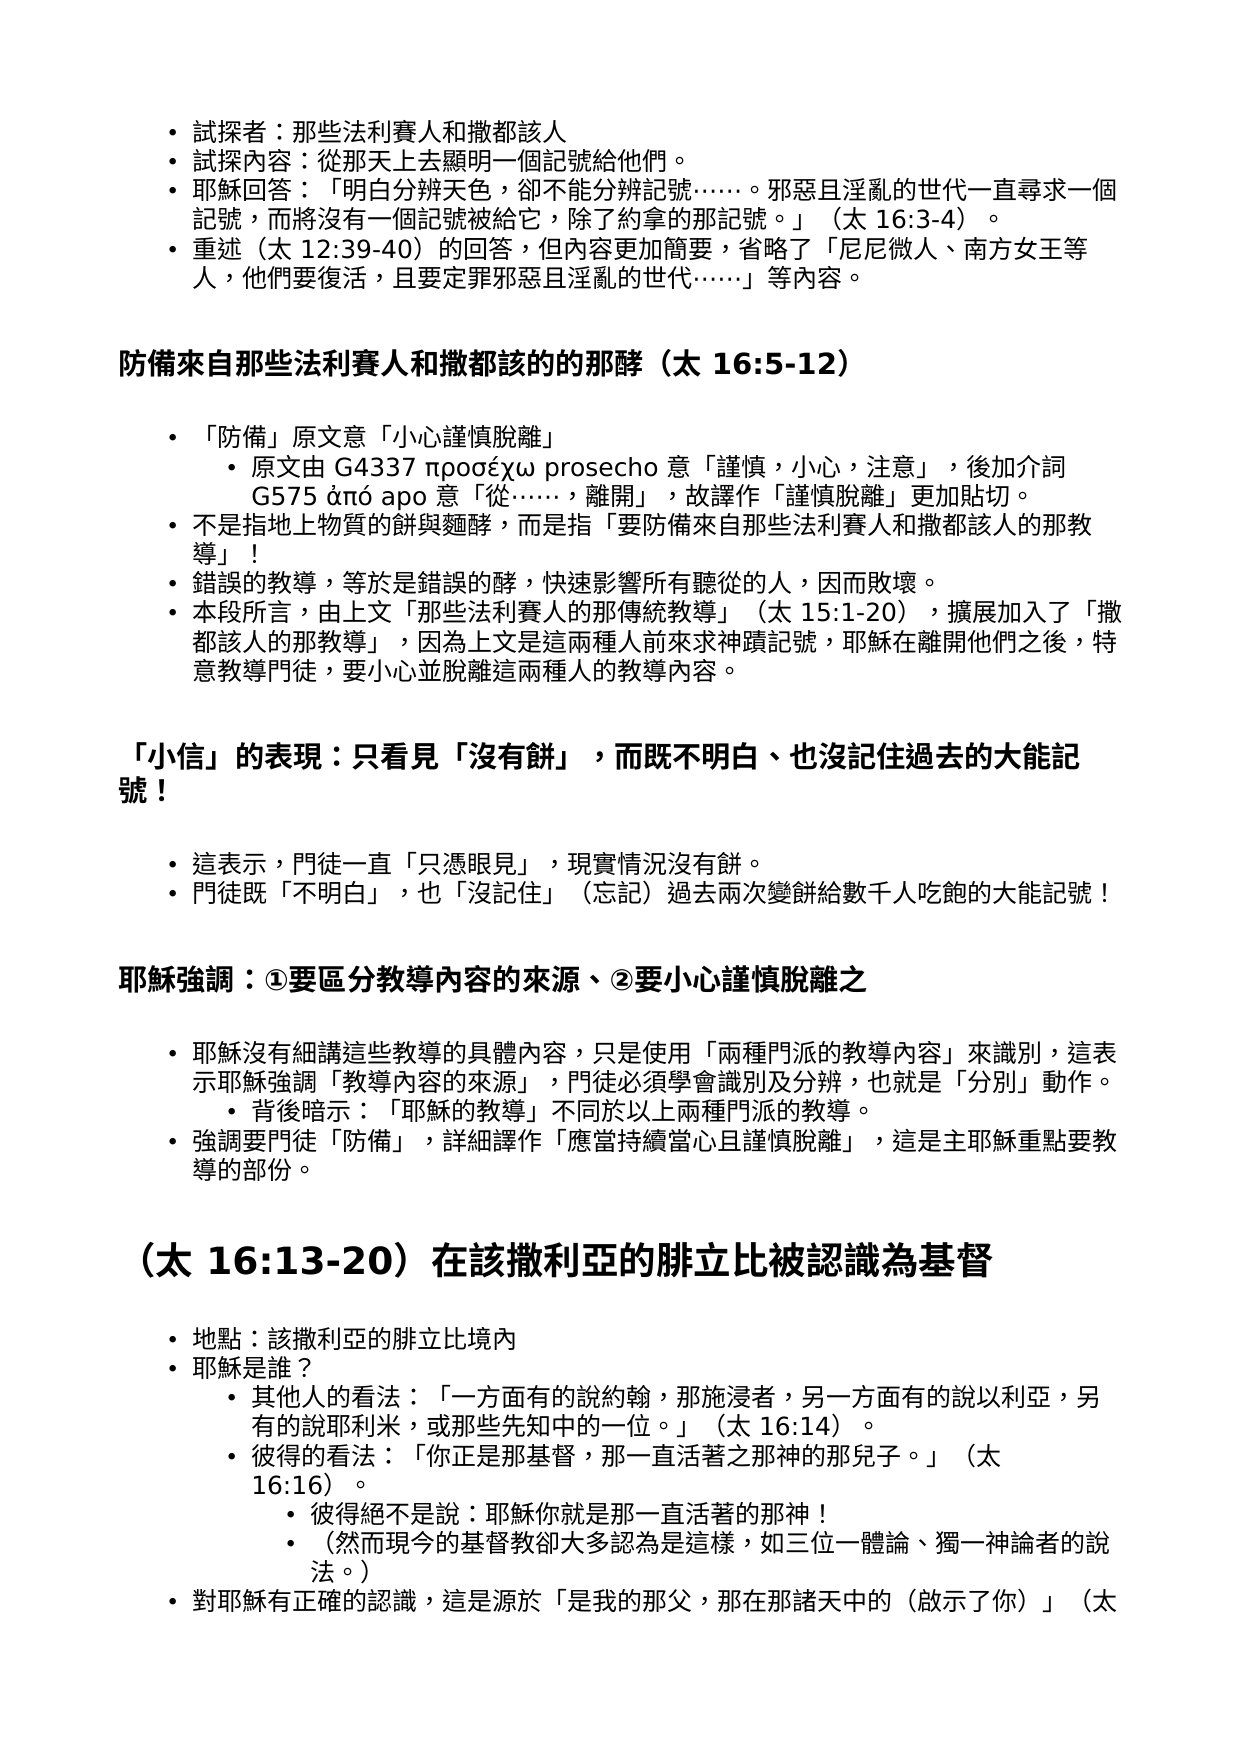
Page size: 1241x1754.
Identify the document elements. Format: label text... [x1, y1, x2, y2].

list 其他人的看法：「一方面有的說約翰，那施浸者，另一方面有的說以利亞，另有的說耶利米，或那些先知中的一位。」（太 16:14）。 [236, 1383, 1122, 1442]
list 試探內容：從那天上去顯明一個記號給他們。 [177, 147, 1122, 176]
list （然而現今的基督教卻大多認為是這樣，如三位一體論、獨一神論者的說法。） [295, 1529, 1122, 1588]
subtitle （太 16:13-20）在該撒利亞的腓立比被認識為基督 [118, 1239, 1122, 1283]
list 彼得的看法：「你正是那基督，那一直活著之那神的那兒子。」（太 16:16）。 [236, 1442, 1122, 1500]
list 本段所言，由上文「那些法利賽人的那傳統教導」（太 15:1-20），擴展加入了「撒都該人的那教導」，因為上文是這兩種人前來求神蹟記號，耶穌在離開他們之後，特意教導門徒，要小心並脫離這兩種人的教導內容。 [177, 598, 1122, 686]
subtitle 防備來自那些法利賽人和撒都該的的那酵（太 16:5-12） [118, 348, 1122, 382]
list 耶穌回答：「明白分辨天色，卻不能分辨記號⋯⋯。邪惡且淫亂的世代一直尋求一個記號，而將沒有一個記號被給它，除了約拿的那記號。」（太 16:3-4）。 [177, 176, 1122, 235]
list 地點：該撒利亞的腓立比境內 [177, 1325, 1122, 1354]
list 「防備」原文意「小心謹慎脫離」 [177, 423, 1122, 453]
list 錯誤的教導，等於是錯誤的酵，快速影響所有聽從的人，因而敗壞。 [177, 569, 1122, 598]
list 耶穌是誰？ [177, 1354, 1122, 1383]
list 這表示，門徒一直「只憑眼見」，現實情況沒有餅。 [177, 850, 1122, 879]
list 試探者：那些法利賽人和撒都該人 [177, 118, 1122, 147]
list 彼得絕不是說：耶穌你就是那一直活著的那神！ [295, 1500, 1122, 1529]
list 原文由 G4337 προσέχω prosecho 意「謹慎，小心，注意」，後加介詞 G575 ἀπό apo 意「從⋯⋯，離開」，故譯作「謹慎脫離」更加貼切。 [236, 453, 1122, 511]
list 門徒既「不明白」，也「沒記住」（忘記）過去兩次變餅給數千人吃飽的大能記號！ [177, 879, 1122, 909]
list 耶穌沒有細講這些教導的具體內容，只是使用「兩種門派的教導內容」來識別，這表示耶穌強調「教導內容的來源」，門徒必須學會識別及分辨，也就是「分別」動作。 [177, 1039, 1122, 1097]
list 重述（太 12:39-40）的回答，但內容更加簡要，省略了「尼尼微人、南方女王等人，他們要復活，且要定罪邪惡且淫亂的世代⋯⋯」等內容。 [177, 235, 1122, 293]
subtitle 「小信」的表現：只看見「沒有餅」，而既不明白、也沒記住過去的大能記號！ [118, 741, 1122, 808]
list 背後暗示：「耶穌的教導」不同於以上兩種門派的教導。 [236, 1097, 1122, 1127]
list 強調要門徒「防備」，詳細譯作「應當持續當心且謹慎脫離」，這是主耶穌重點要教導的部份。 [177, 1127, 1122, 1185]
list 對耶穌有正確的認識，這是源於「是我的那父，那在那諸天中的（啟示了你）」（太 [177, 1588, 1122, 1617]
list 不是指地上物質的餅與麵酵，而是指「要防備來自那些法利賽人和撒都該人的那教導」！ [177, 511, 1122, 569]
subtitle 耶穌強調：①要區分教導內容的來源、②要小心謹慎脫離之 [118, 963, 1122, 997]
